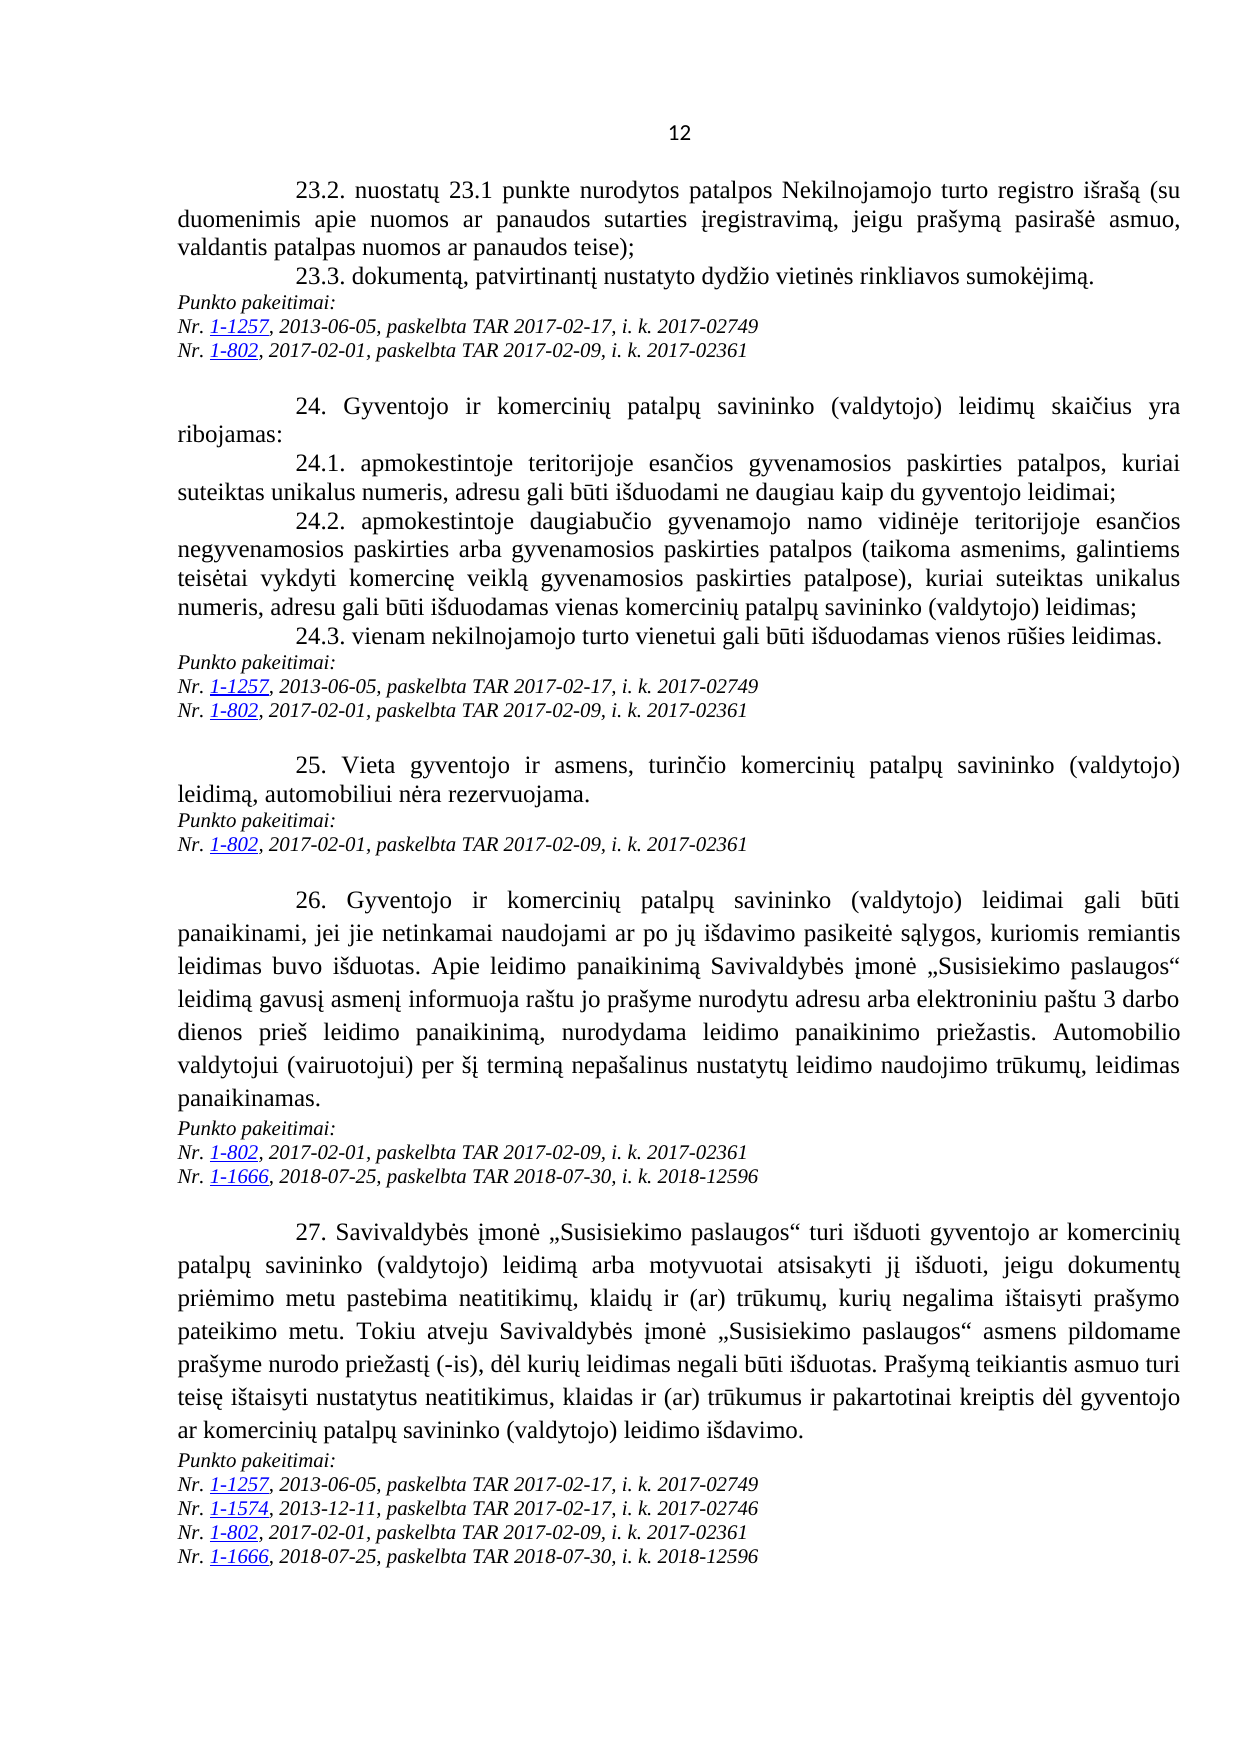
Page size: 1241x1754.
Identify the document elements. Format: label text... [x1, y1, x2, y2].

text Nr. 1-1257, 2013-06-05, paskelbta TAR 2017-02-17, i. k. 2017-02749 [177, 314, 1181, 338]
text 24.2. apmokestintoje daugiabučio gyvenamojo namo vidinėje teritorijoje esančios negyvenamosios paskirties arba gyvenamosios paskirties patalpos (taikoma asmenims, galintiems teisėtai vykdyti komercinę veiklą gyvenamosios paskirties patalpose), kuriai suteiktas unikalus numeris, adresu gali būti išduodamas vienas komercinių patalpų savininko (valdytojo) leidimas; [177, 506, 1181, 621]
text Punkto pakeitimai: [177, 808, 1181, 832]
text 23.2. nuostatų 23.1 punkte nurodytos patalpos Nekilnojamojo turto registro išrašą (su duomenimis apie nuomos ar panaudos sutarties įregistravimą, jeigu prašymą pasirašė asmuo, valdantis patalpas nuomos ar panaudos teise); [177, 175, 1181, 261]
text Nr. 1-802, 2017-02-01, paskelbta TAR 2017-02-09, i. k. 2017-02361 [177, 338, 1181, 362]
text Nr. 1-802, 2017-02-01, paskelbta TAR 2017-02-09, i. k. 2017-02361 [177, 832, 1181, 856]
text Nr. 1-1574, 2013-12-11, paskelbta TAR 2017-02-17, i. k. 2017-02746 [177, 1496, 1181, 1520]
text Nr. 1-1257, 2013-06-05, paskelbta TAR 2017-02-17, i. k. 2017-02749 [177, 1472, 1181, 1496]
text Nr. 1-1257, 2013-06-05, paskelbta TAR 2017-02-17, i. k. 2017-02749 [177, 674, 1181, 698]
text Nr. 1-802, 2017-02-01, paskelbta TAR 2017-02-09, i. k. 2017-02361 [177, 698, 1181, 722]
text Punkto pakeitimai: [177, 1448, 1181, 1472]
text Punkto pakeitimai: [177, 1116, 1181, 1140]
text 24. Gyventojo ir komercinių patalpų savininko (valdytojo) leidimų skaičius yra ribojamas: [177, 391, 1181, 448]
text 25. Vieta gyventojo ir asmens, turinčio komercinių patalpų savininko (valdytojo) leidimą, automobiliui nėra rezervuojama. [177, 751, 1181, 808]
text 24.3. vienam nekilnojamojo turto vienetui gali būti išduodamas vienos rūšies leidimas. [177, 621, 1181, 649]
text Nr. 1-1666, 2018-07-25, paskelbta TAR 2018-07-30, i. k. 2018-12596 [177, 1164, 1181, 1188]
text 24.1. apmokestintoje teritorijoje esančios gyvenamosios paskirties patalpos, kuriai suteiktas unikalus numeris, adresu gali būti išduodami ne daugiau kaip du gyventojo leidimai; [177, 448, 1181, 506]
text 23.3. dokumentą, patvirtinantį nustatyto dydžio vietinės rinkliavos sumokėjimą. [177, 261, 1181, 290]
text Punkto pakeitimai: [177, 649, 1181, 674]
text Nr. 1-1666, 2018-07-25, paskelbta TAR 2018-07-30, i. k. 2018-12596 [177, 1544, 1181, 1568]
text 26. Gyventojo ir komercinių patalpų savininko (valdytojo) leidimai gali būti panaikinami, jei jie netinkamai naudojami ar po jų išdavimo pasikeitė sąlygos, kuriomis remiantis leidimas buvo išduotas. Apie leidimo panaikinimą Savivaldybės įmonė „Susisiekimo paslaugos“ leidimą gavusį asmenį informuoja raštu jo prašyme nurodytu adresu arba elektroniniu paštu 3 darbo dienos prieš leidimo panaikinimą, nurodydama leidimo panaikinimo priežastis. Automobilio valdytojui (vairuotojui) per šį terminą nepašalinus nustatytų leidimo naudojimo trūkumų, leidimas panaikinamas. [177, 885, 1181, 1112]
text Punkto pakeitimai: [177, 290, 1181, 314]
text Nr. 1-802, 2017-02-01, paskelbta TAR 2017-02-09, i. k. 2017-02361 [177, 1140, 1181, 1164]
text 27. Savivaldybės įmonė „Susisiekimo paslaugos“ turi išduoti gyventojo ar komercinių patalpų savininko (valdytojo) leidimą arba motyvuotai atsisakyti jį išduoti, jeigu dokumentų priėmimo metu pastebima neatitikimų, klaidų ir (ar) trūkumų, kurių negalima ištaisyti prašymo pateikimo metu. Tokiu atveju Savivaldybės įmonė „Susisiekimo paslaugos“ asmens pildomame prašyme nurodo priežastį (-is), dėl kurių leidimas negali būti išduotas. Prašymą teikiantis asmuo turi teisę ištaisyti nustatytus neatitikimus, klaidas ir (ar) trūkumus ir pakartotinai kreiptis dėl gyventojo ar komercinių patalpų savininko (valdytojo) leidimo išdavimo. [177, 1217, 1181, 1444]
text Nr. 1-802, 2017-02-01, paskelbta TAR 2017-02-09, i. k. 2017-02361 [177, 1520, 1181, 1544]
